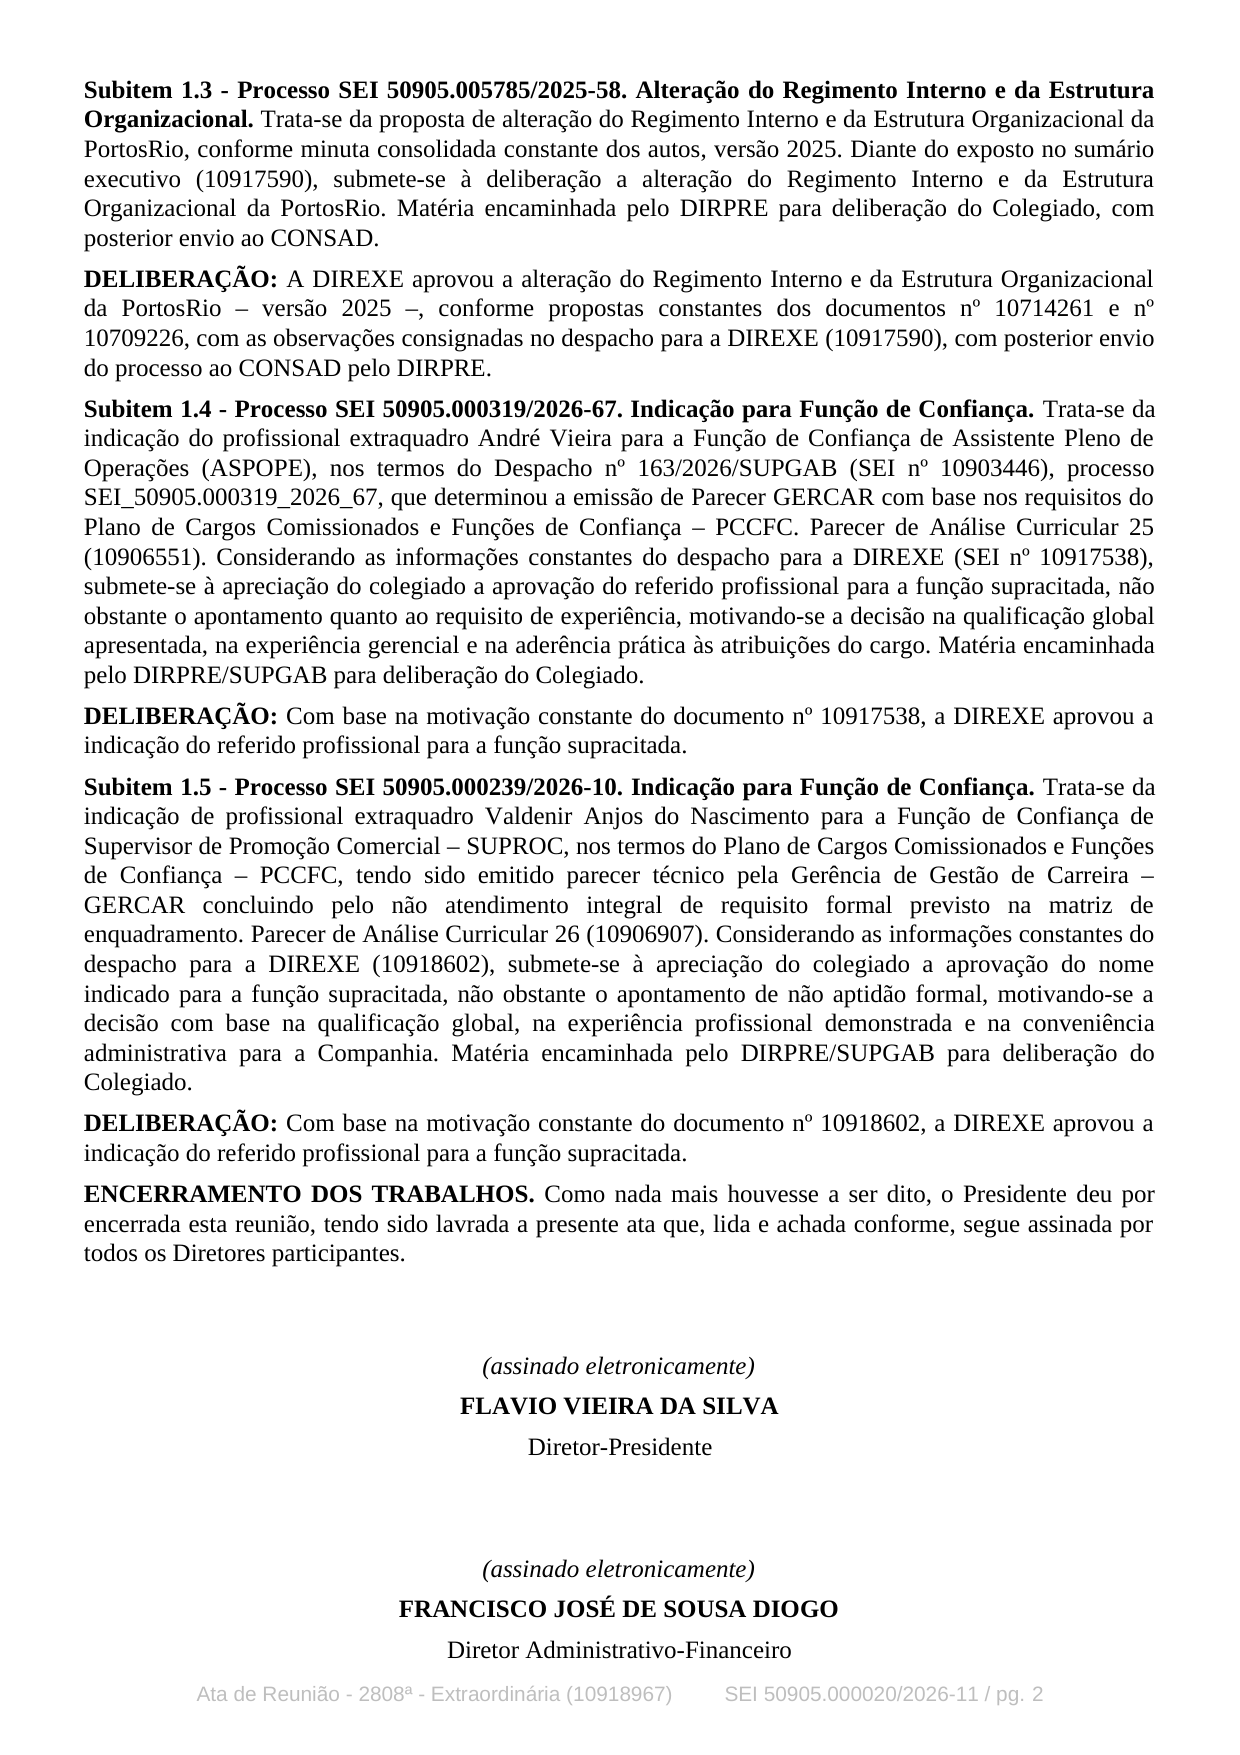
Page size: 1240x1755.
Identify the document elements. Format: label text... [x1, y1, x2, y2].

text Subitem 1.5 - Processo SEI 50905.000239/2026-10. Indicação para Função de Confiança. Trata-se da indicação de profissional extraquadro Valdenir Anjos do Nascimento para a Função de Confiança de Supervisor de Promoção Comercial – SUPROC, nos termos do Plano de Cargos Comissionados e Funções de Confiança – PCCFC, tendo sido emitido parecer técnico pela Gerência de Gestão de Carreira – GERCAR concluindo pelo não atendimento integral de requisito formal previsto na matriz de enquadramento. Parecer de Análise Curricular 26 (10906907). Considerando as informações constantes do despacho para a DIREXE (10918602), submete-se à apreciação do colegiado a aprovação do nome indicado para a função supracitada, não obstante o apontamento de não aptidão formal, motivando-se a decisão com base na qualificação global, na experiência profissional demonstrada e na conveniência administrativa para a Companhia. Matéria encaminhada pelo DIRPRE/SUPGAB para deliberação do Colegiado. [84, 772, 1156, 1096]
text Subitem 1.3 - Processo SEI 50905.005785/2025-58. Alteração do Regimento Interno e da Estrutura Organizacional. Trata-se da proposta de alteração do Regimento Interno e da Estrutura Organizacional da PortosRio, conforme minuta consolidada constante dos autos, versão 2025. Diante do exposto no sumário executivo (10917590), submete-se à deliberação a alteração do Regimento Interno e da Estrutura Organizacional da PortosRio. Matéria encaminhada pelo DIRPRE para deliberação do Colegiado, com posterior envio ao CONSAD. [84, 75, 1156, 252]
text Diretor-Presidente [72, 1432, 1168, 1461]
text DELIBERAÇÃO: Com base na motivação constante do documento nº 10918602, a DIREXE aprovou a indicação do referido profissional para a função supracitada. [84, 1108, 1156, 1167]
text Diretor Administrativo-Financeiro [72, 1635, 1167, 1664]
text (assinado eletronicamente) [72, 1554, 1167, 1583]
text FRANCISCO JOSÉ DE SOUSA DIOGO [72, 1594, 1166, 1623]
text ENCERRAMENTO DOS TRABALHOS. Como nada mais houvesse a ser dito, o Presidente deu por encerrada esta reunião, tendo sido lavrada a presente ata que, lida e achada conforme, segue assinada por todos os Diretores participantes. [84, 1179, 1156, 1267]
text DELIBERAÇÃO: Com base na motivação constante do documento nº 10917538, a DIREXE aprovou a indicação do referido profissional para a função supracitada. [84, 701, 1156, 759]
text DELIBERAÇÃO: A DIREXE aprovou a alteração do Regimento Interno e da Estrutura Organizacional da PortosRio – versão 2025 –, conforme propostas constantes dos documentos nº 10714261 e nº 10709226, com as observações consignadas no despacho para a DIREXE (10917590), com posterior envio do processo ao CONSAD pelo DIRPRE. [84, 264, 1156, 381]
text Subitem 1.4 - Processo SEI 50905.000319/2026-67. Indicação para Função de Confiança. Trata-se da indicação do profissional extraquadro André Vieira para a Função de Confiança de Assistente Pleno de Operações (ASPOPE), nos termos do Despacho nº 163/2026/SUPGAB (SEI nº 10903446), processo SEI_50905.000319_2026_67, que determinou a emissão de Parecer GERCAR com base nos requisitos do Plano de Cargos Comissionados e Funções de Confiança – PCCFC. Parecer de Análise Curricular 25 (10906551). Considerando as informações constantes do despacho para a DIREXE (SEI nº 10917538), submete-se à apreciação do colegiado a aprovação do referido profissional para a função supracitada, não obstante o apontamento quanto ao requisito de experiência, motivando-se a decisão na qualificação global apresentada, na experiência gerencial e na aderência prática às atribuições do cargo. Matéria encaminhada pelo DIRPRE/SUPGAB para deliberação do Colegiado. [84, 394, 1156, 689]
text FLAVIO VIEIRA DA SILVA [72, 1391, 1167, 1420]
text (assinado eletronicamente) [72, 1351, 1167, 1379]
